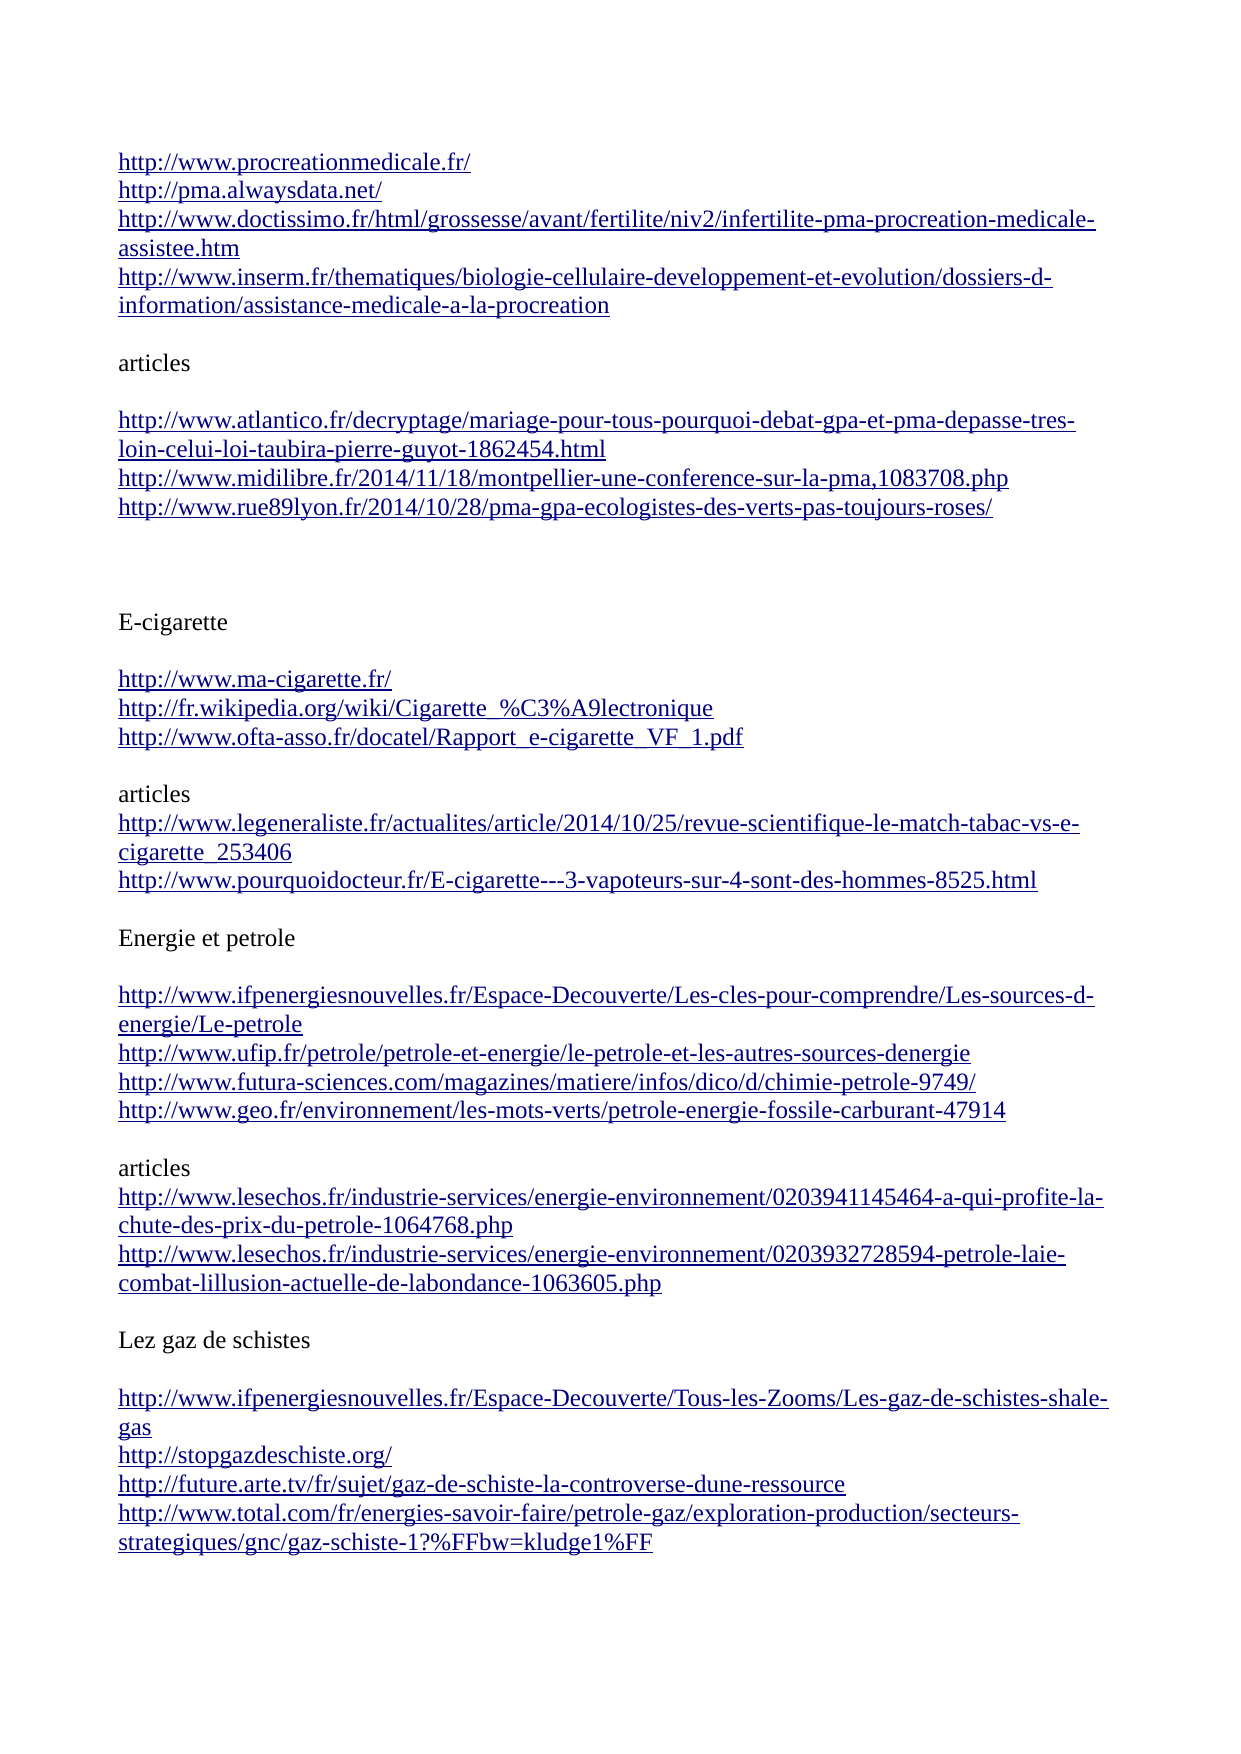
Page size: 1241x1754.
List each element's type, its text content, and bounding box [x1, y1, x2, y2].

text articles [118, 779, 1122, 808]
text http://www.lesechos.fr/industrie-services/energie-environnement/0203932728594-petrole-laie-combat-lillusion-actuelle-de-labondance-1063605.php [118, 1239, 1122, 1297]
text http://www.doctissimo.fr/html/grossesse/avant/fertilite/niv2/infertilite-pma-procreation-medicale-assistee.htm [118, 204, 1122, 262]
text articles [118, 1153, 1122, 1182]
text http://www.inserm.fr/thematiques/biologie-cellulaire-developpement-et-evolution/dossiers-d-information/assistance-medicale-a-la-procreation [118, 262, 1122, 319]
text articles [118, 348, 1122, 377]
text http://www.ma-cigarette.fr/ [118, 664, 1122, 693]
text http://www.pourquoidocteur.fr/E-cigarette---3-vapoteurs-sur-4-sont-des-hommes-8525.html [118, 866, 1122, 894]
text http://www.ifpenergiesnouvelles.fr/Espace-Decouverte/Les-cles-pour-comprendre/Les-sources-d-energie/Le-petrole [118, 981, 1122, 1038]
text http://www.procreationmedicale.fr/ [118, 147, 1122, 176]
text http://pma.alwaysdata.net/ [118, 176, 1122, 204]
text Lez gaz de schistes [118, 1326, 1122, 1354]
text Energie et petrole [118, 923, 1122, 952]
text http://stopgazdeschiste.org/ [118, 1441, 1122, 1469]
text http://www.lesechos.fr/industrie-services/energie-environnement/0203941145464-a-qui-profite-la-chute-des-prix-du-petrole-1064768.php [118, 1182, 1122, 1239]
text http://www.atlantico.fr/decryptage/mariage-pour-tous-pourquoi-debat-gpa-et-pma-depasse-tres-loin-celui-loi-taubira-pierre-guyot-1862454.html [118, 406, 1122, 463]
text http://www.geo.fr/environnement/les-mots-verts/petrole-energie-fossile-carburant-47914 [118, 1096, 1122, 1124]
text http://www.futura-sciences.com/magazines/matiere/infos/dico/d/chimie-petrole-9749/ [118, 1067, 1122, 1096]
text E-cigarette [118, 607, 1122, 636]
text http://future.arte.tv/fr/sujet/gaz-de-schiste-la-controverse-dune-ressource [118, 1469, 1122, 1498]
text http://www.midilibre.fr/2014/11/18/montpellier-une-conference-sur-la-pma,1083708.php [118, 463, 1122, 492]
text http://www.ofta-asso.fr/docatel/Rapport_e-cigarette_VF_1.pdf [118, 722, 1122, 751]
text http://www.ufip.fr/petrole/petrole-et-energie/le-petrole-et-les-autres-sources-denergie [118, 1038, 1122, 1067]
text http://fr.wikipedia.org/wiki/Cigarette_%C3%A9lectronique [118, 693, 1122, 722]
text http://www.legeneraliste.fr/actualites/article/2014/10/25/revue-scientifique-le-match-tabac-vs-e-cigarette_253406 [118, 808, 1122, 866]
text http://www.ifpenergiesnouvelles.fr/Espace-Decouverte/Tous-les-Zooms/Les-gaz-de-schistes-shale-gas [118, 1383, 1122, 1441]
text http://www.total.com/fr/energies-savoir-faire/petrole-gaz/exploration-production/secteurs-strategiques/gnc/gaz-schiste-1?%FFbw=kludge1%FF [118, 1498, 1122, 1556]
text http://www.rue89lyon.fr/2014/10/28/pma-gpa-ecologistes-des-verts-pas-toujours-roses/ [118, 492, 1122, 521]
